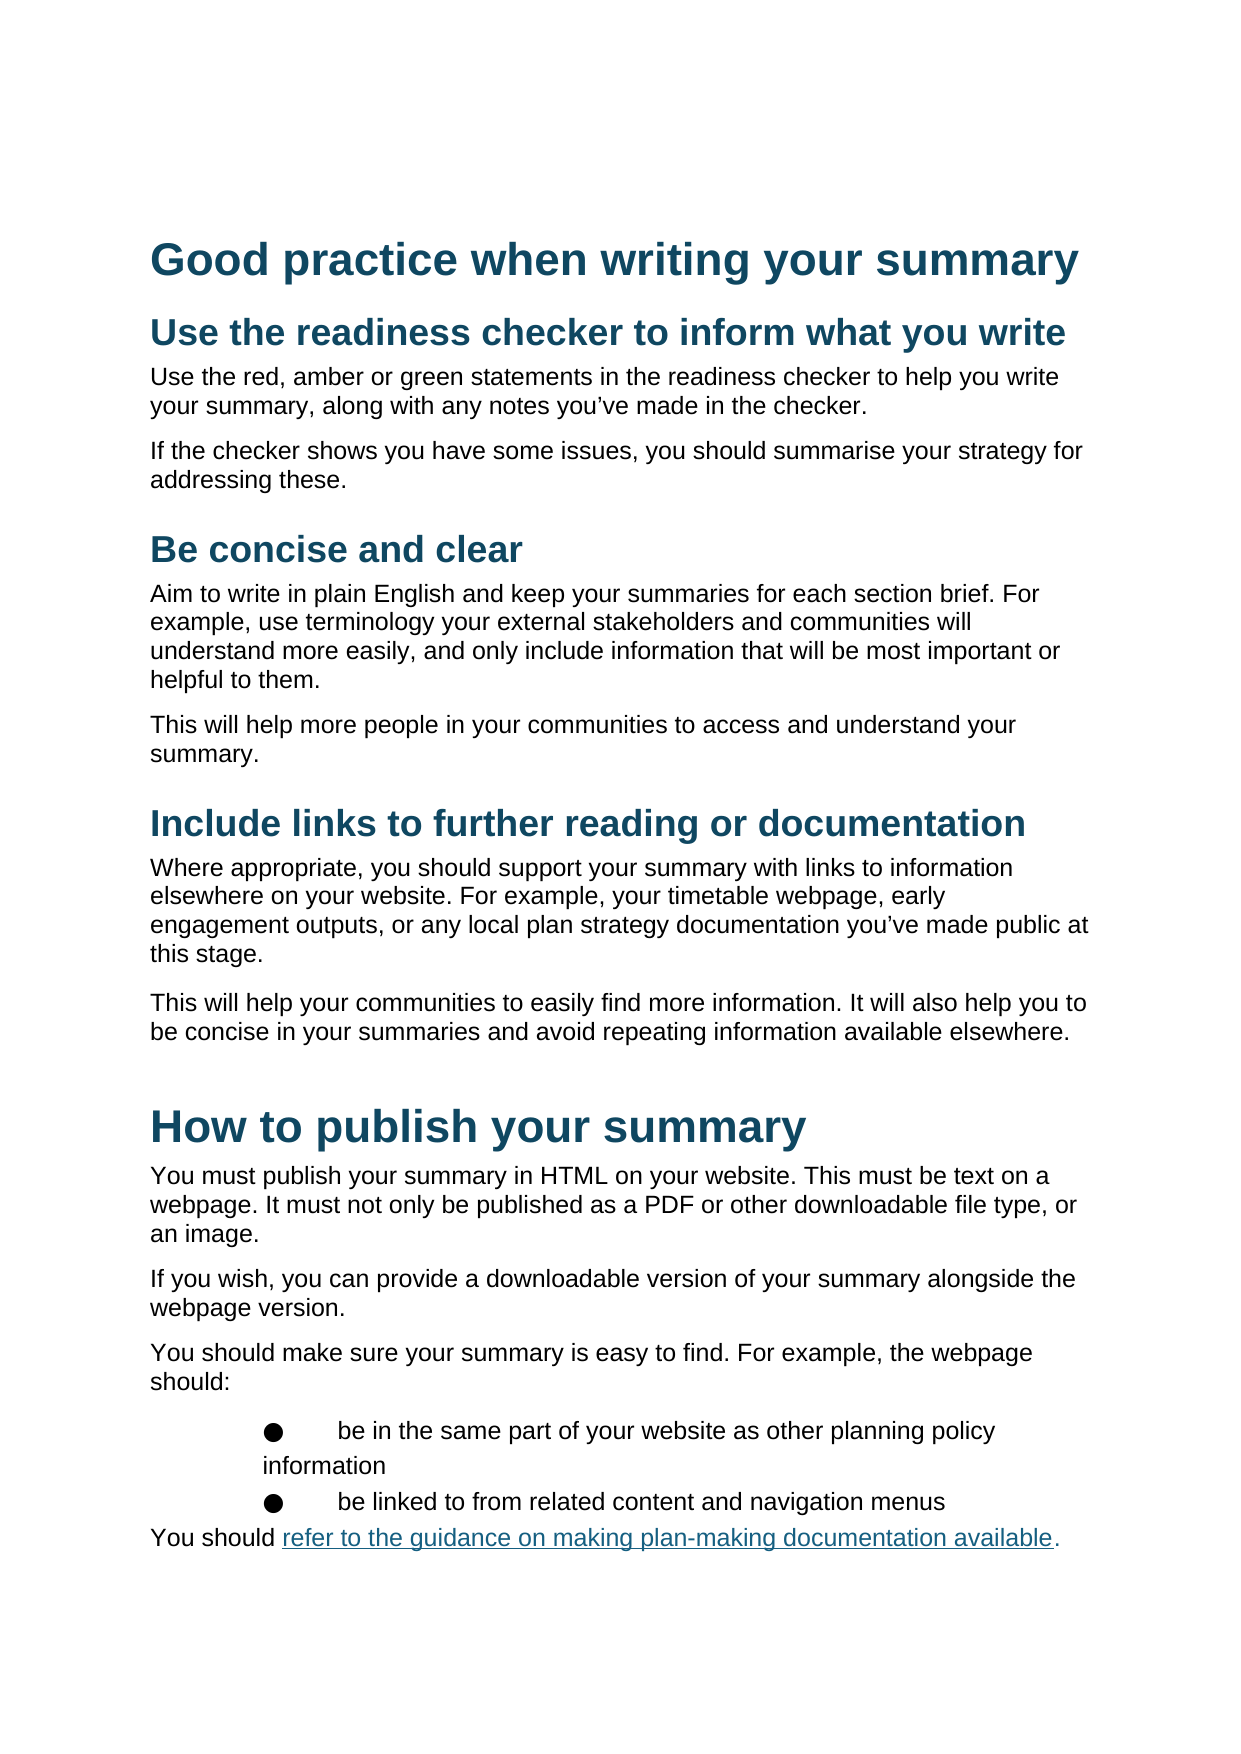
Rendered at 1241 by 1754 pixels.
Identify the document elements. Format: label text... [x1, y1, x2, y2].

text Aim to write in plain English and keep your summaries for each section brief. For example, use terminology your external stakeholders and communities will understand more easily, and only include information that will be most important or helpful to them. [150, 578, 1090, 693]
text If you wish, you can provide a downloadable version of your summary alongside the webpage version. [150, 1264, 1090, 1321]
list be linked to from related content and navigation menus [262, 1484, 1090, 1518]
text Where appropriate, you should support your summary with links to information elsewhere on your website. For example, your timetable webpage, early engagement outputs, or any local plan strategy documentation you’ve made public at this stage. [150, 852, 1090, 967]
text You must publish your summary in HTML on your website. This must be text on a webpage. It must not only be published as a PDF or other downloadable file type, or an image. [150, 1161, 1090, 1247]
text Use the readiness checker to inform what you write [150, 311, 1090, 354]
text If the checker shows you have some issues, you should summarise your strategy for addressing these. [150, 436, 1090, 494]
text How to publish your summary [150, 1100, 1090, 1153]
text This will help your communities to easily find more information. It will also help you to be concise in your summaries and avoid repeating information available elsewhere. [150, 988, 1090, 1046]
text You should refer to the guidance on making plan-making documentation available. [150, 1523, 1090, 1552]
list be in the same part of your website as other planning policy information [262, 1412, 1090, 1479]
text Be concise and clear [150, 527, 1090, 570]
text You should make sure your summary is easy to find. For example, the webpage should: [150, 1338, 1090, 1396]
text This will help more people in your communities to access and understand your summary. [150, 710, 1090, 768]
text Include links to further reading or documentation [150, 801, 1090, 844]
text Good practice when writing your summary [150, 233, 1090, 286]
text Use the red, amber or green statements in the readiness checker to help you write your summary, along with any notes you’ve made in the checker. [150, 362, 1090, 419]
